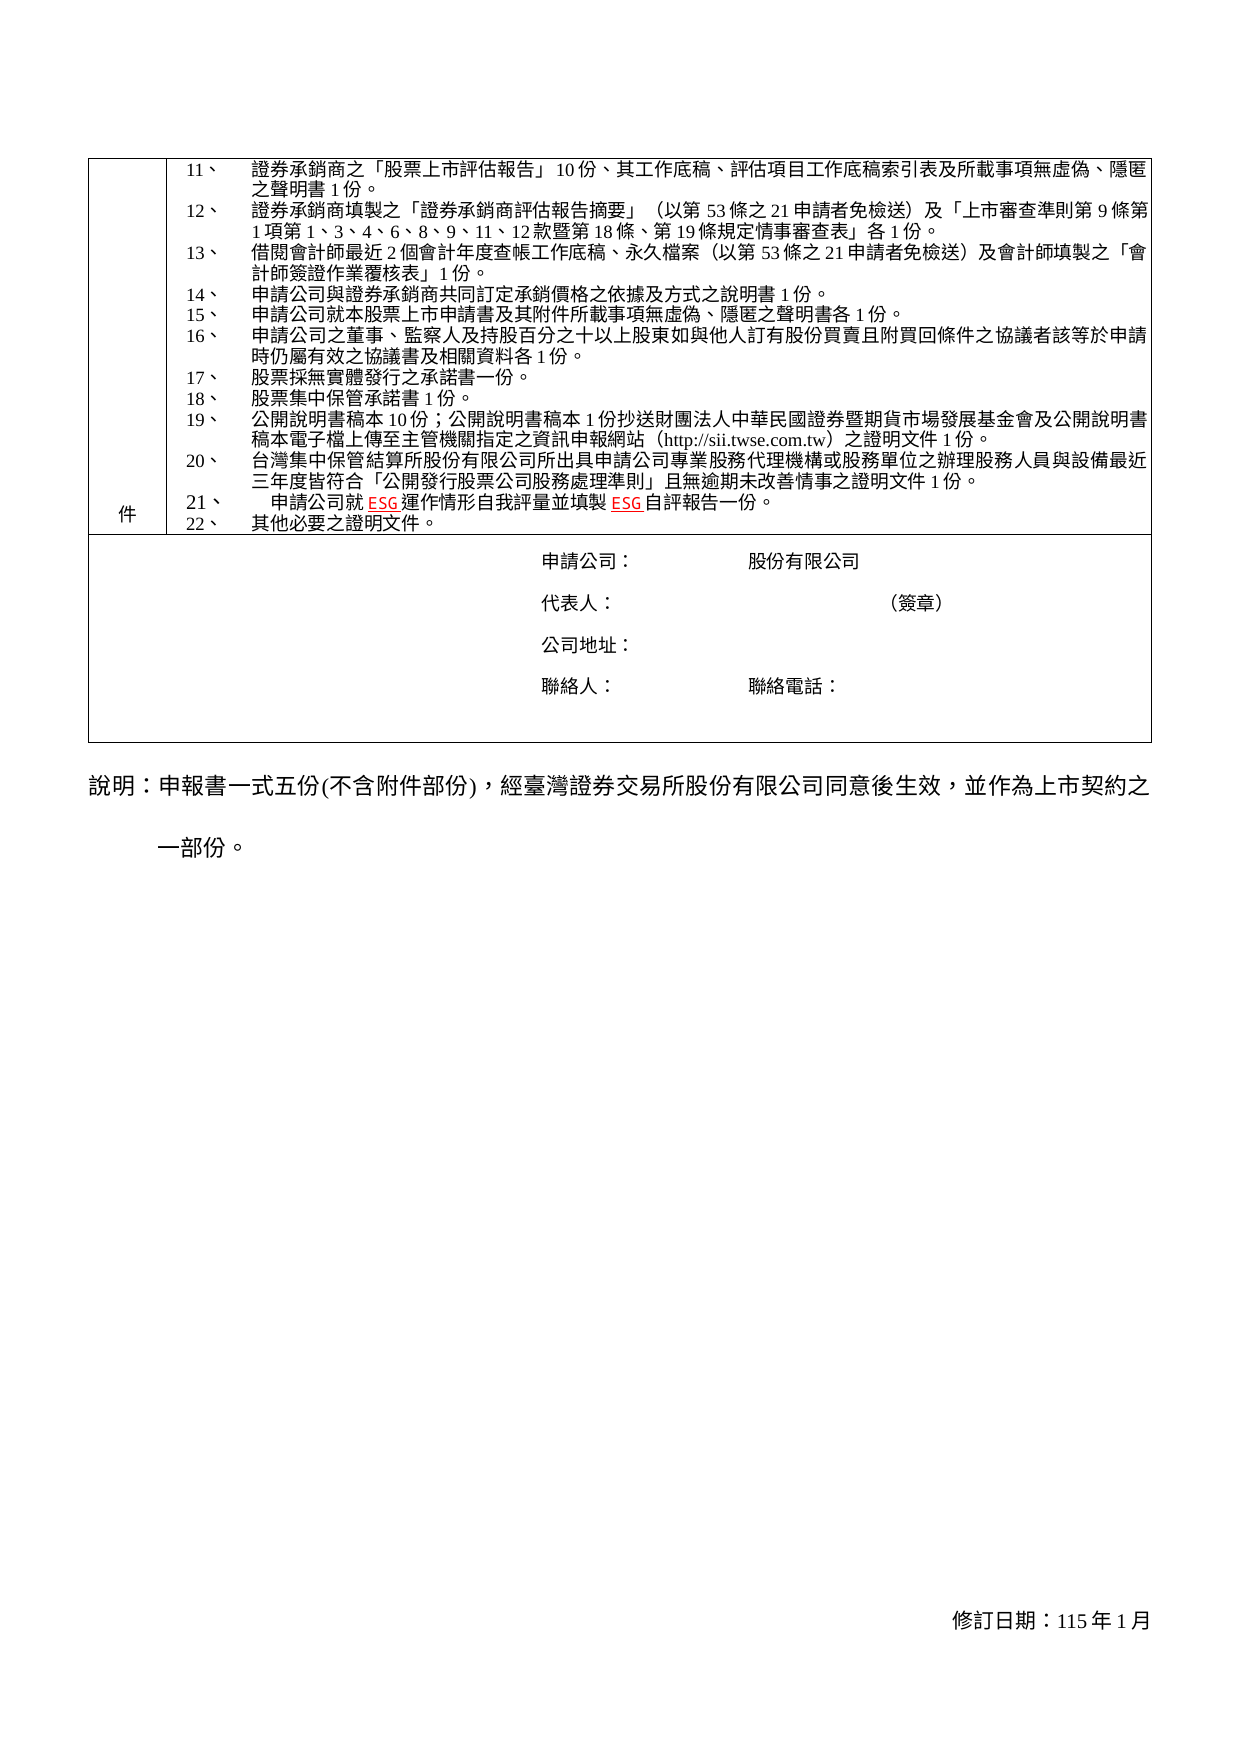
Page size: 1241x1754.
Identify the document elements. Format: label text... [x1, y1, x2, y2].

table_cell 件 [89, 159, 166, 534]
table_cell 壹、上市公司辦理分割（概括讓與）後股票（成立投資控股公司）繼續上市，應檢送書件： 公司股東會決議分割（概括讓與）議事錄1份。 向公司主管登記機關遞件申請變更登記之證明文件3份。 最近2年內主管機關核准公開發行函件1份。 最近2個會計年度經會計師查核簽證之財務報表及同期間未包括分割部門（未包括讓與營業或財產）財務數據且經會計師合理確信之擬制性財務報表（成立投資控股公司者，不適用之）。 專家就本次分割之換股比例、營業讓與收購價格合理性及該分割（營業讓與）對上市公司股東權益影響之意見書。 最近1個會計年度經會計師合理確信之投資控股公司擬制性合併財務報表。（非成立投資控股公司者，不適用之。） 證券承銷商填製之申請公司符合本公司有價證券上市審查準則第20條第1項第1、2、4、5、7、8及9款之評估意見。（非成立投資控股公司者，不適用之。） 貳、上市公司辦理分割（概括受讓）公司申請股票上市，除應檢附前列文件外，尚應檢附下列書件： 經聯合會計師事務所簽證之最近2個會計年度及最近期經會計師合理確信或有限確信之擬制性財務報告各5份（審查期間跨越證券交易法第三十六條規定期中財務報告檢送期限者，應洽申請公司加送申請年度最近期提報董事會及經會計師核閱之財務報告，審查期間跨越申請年度者，應洽申請公司加送申請年度自結四大財務報表）。 被分割之已上市公司最近2個會計年度經會計師查核簽證財務報告、最近期經查簽或核閱財務報告各5份。 申請公司截至次季止之財務預測資訊5份，並按季於當季第2個月底前加送截至次季止之財務預測資訊，直至提請有價證券上市審議委員會審議前為止。（以第53條之21申請者免檢送） 董事會或股東會決議證券上市之紀錄1份（印章應重行鈐蓋）。 會計師專案審查公司內部控制制度之審查報告5份。 律師填製之「發行人申請股票上市法律事項檢查表」1份、其工作底稿，以及律師與申請公司所出具其彼此間並無前開檢查表之填表注意事項四所列情事之聲明書各1份。（以第53條之21規定申請者免檢送） 有價證券上市契約5份。 上市證券承銷契約書1份。 股權分散表書面及股東名簿（磁片或光碟，內含股權分散彙總表）各一份，附同股權分散達於規定標準之承諾書一份。（以第53條之21申請者免檢送）。 依「公開發行公司建立內部控制制度處理準則」規範訂定之書面內部控制制度及公司書面會計制度各1份。 證券承銷商之「股票上市評估報告」10份、其工作底稿、評估項目工作底稿索引表及所載事項無虛偽、隱匿之聲明書1份。 證券承銷商填製之「證券承銷商評估報告摘要」（以第53條之21申請者免檢送）及「上市審查準則第9條第1項第1、3、4、6、8、9、11、12款暨第18條、第19條規定情事審查表」各1份。 借閱會計師最近2個會計年度查帳工作底稿、永久檔案（以第53條之21申請者免檢送）及會計師填製之「會計師簽證作業覆核表」1份。 申請公司與證券承銷商共同訂定承銷價格之依據及方式之說明書1份。 申請公司就本股票上市申請書及其附件所載事項無虛偽、隱匿之聲明書各1份。 申請公司之董事、監察人及持股百分之十以上股東如與他人訂有股份買賣且附買回條件之協議者該等於申請時仍屬有效之協議書及相關資料各1份。 股票採無實體發行之承諾書一份。 股票集中保管承諾書1份。 公開說明書稿本10份；公開說明書稿本1份抄送財團法人中華民國證券暨期貨市場發展基金會及公開說明書稿本電子檔上傳至主管機關指定之資訊申報網站（http://sii.twse.com.tw）之證明文件1份。 台灣集中保管結算所股份有限公司所出具申請公司專業股務代理機構或股務單位之辦理股務人員與設備最近三年度皆符合「公開發行股票公司股務處理準則」且無逾期未改善情事之證明文件1份。 申請公司就ESG運作情形自我評量並填製ESG自評報告一份。 其他必要之證明文件。 [167, 159, 1151, 534]
table_cell 申請公司： 股份有限公司 代表人： （簽章） 公司地址： 聯絡人： 聯絡電話： [89, 535, 1151, 742]
text 說明：申報書一式五份(不含附件部份)，經臺灣證券交易所股份有限公司同意後生效，並作為上市契約之一部份。 [89, 743, 1152, 868]
